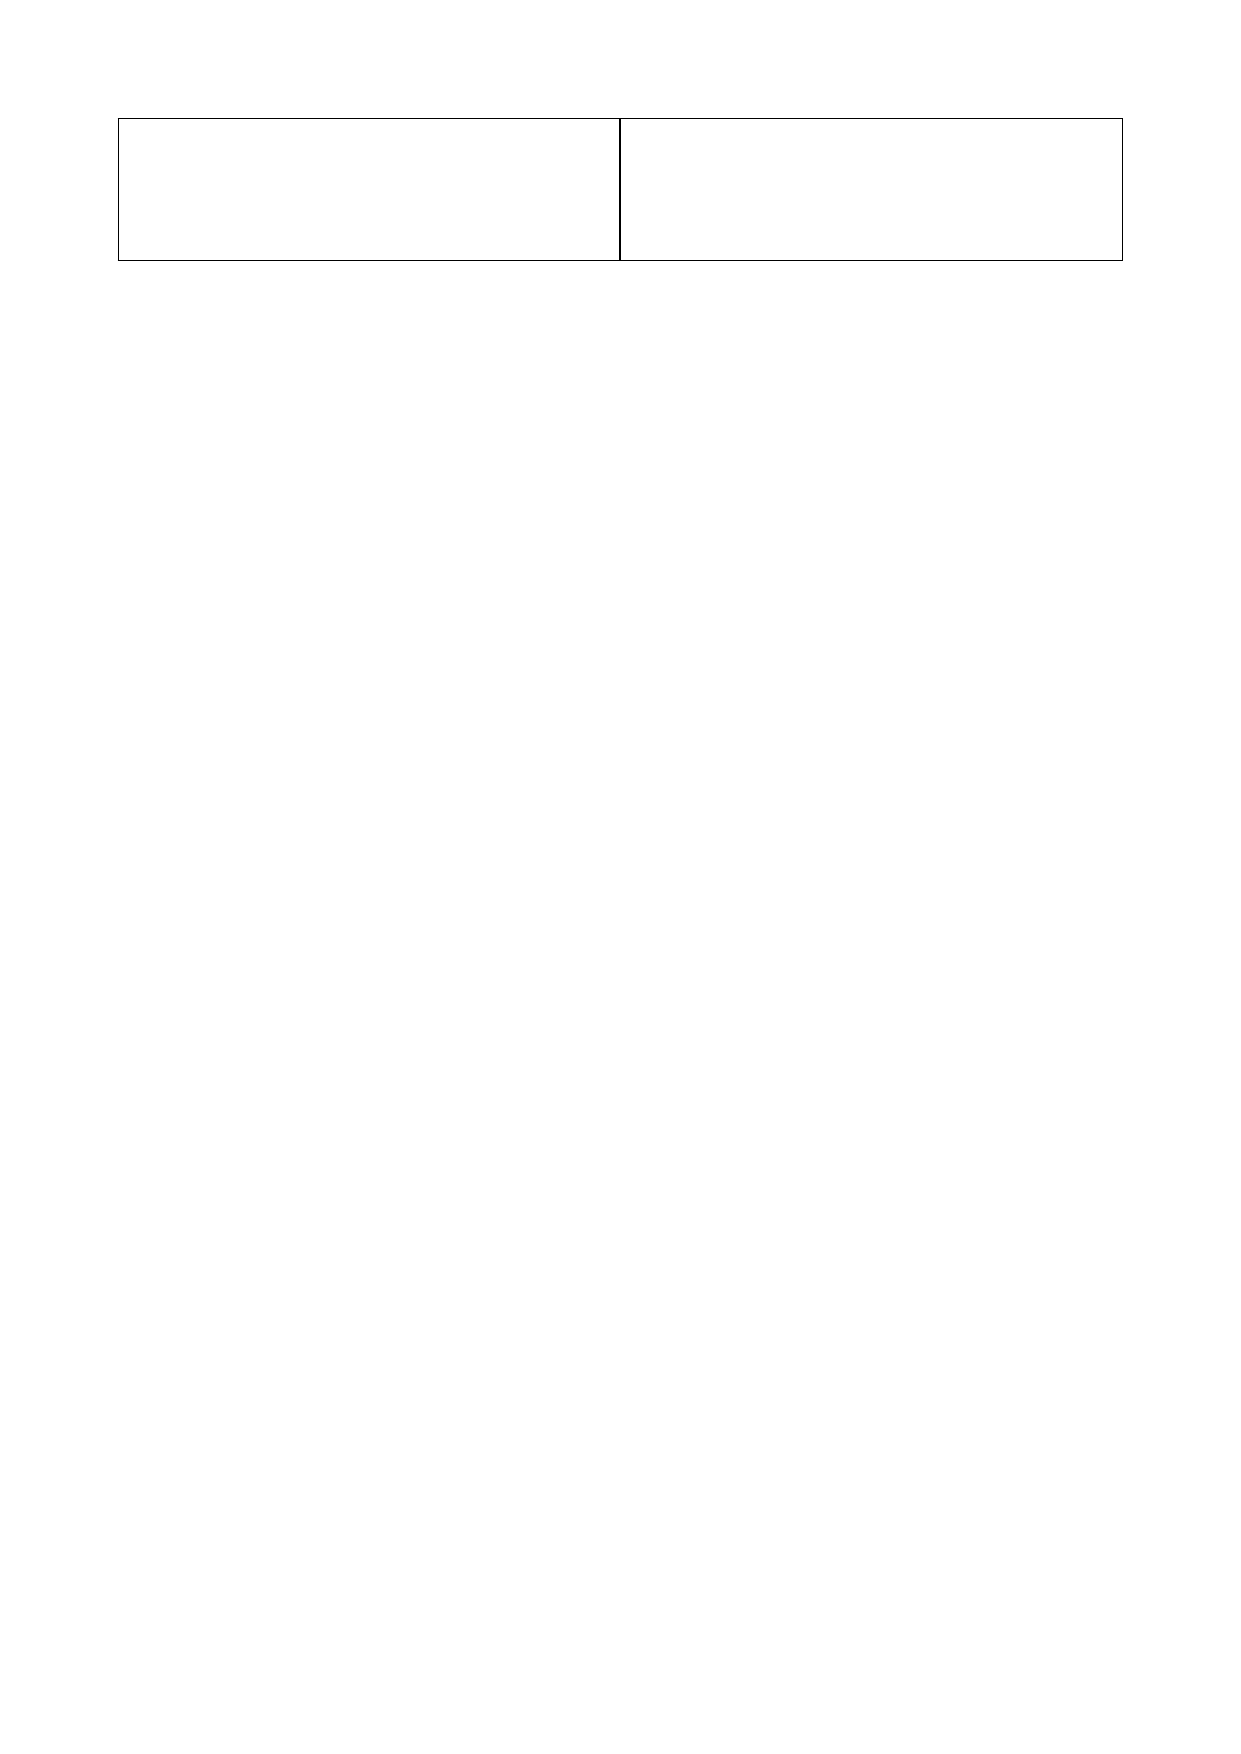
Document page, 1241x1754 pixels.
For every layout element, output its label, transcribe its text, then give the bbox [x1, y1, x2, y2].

table_cell 正 面 [119, 119, 619, 260]
table_cell 背 面 [621, 119, 1122, 260]
